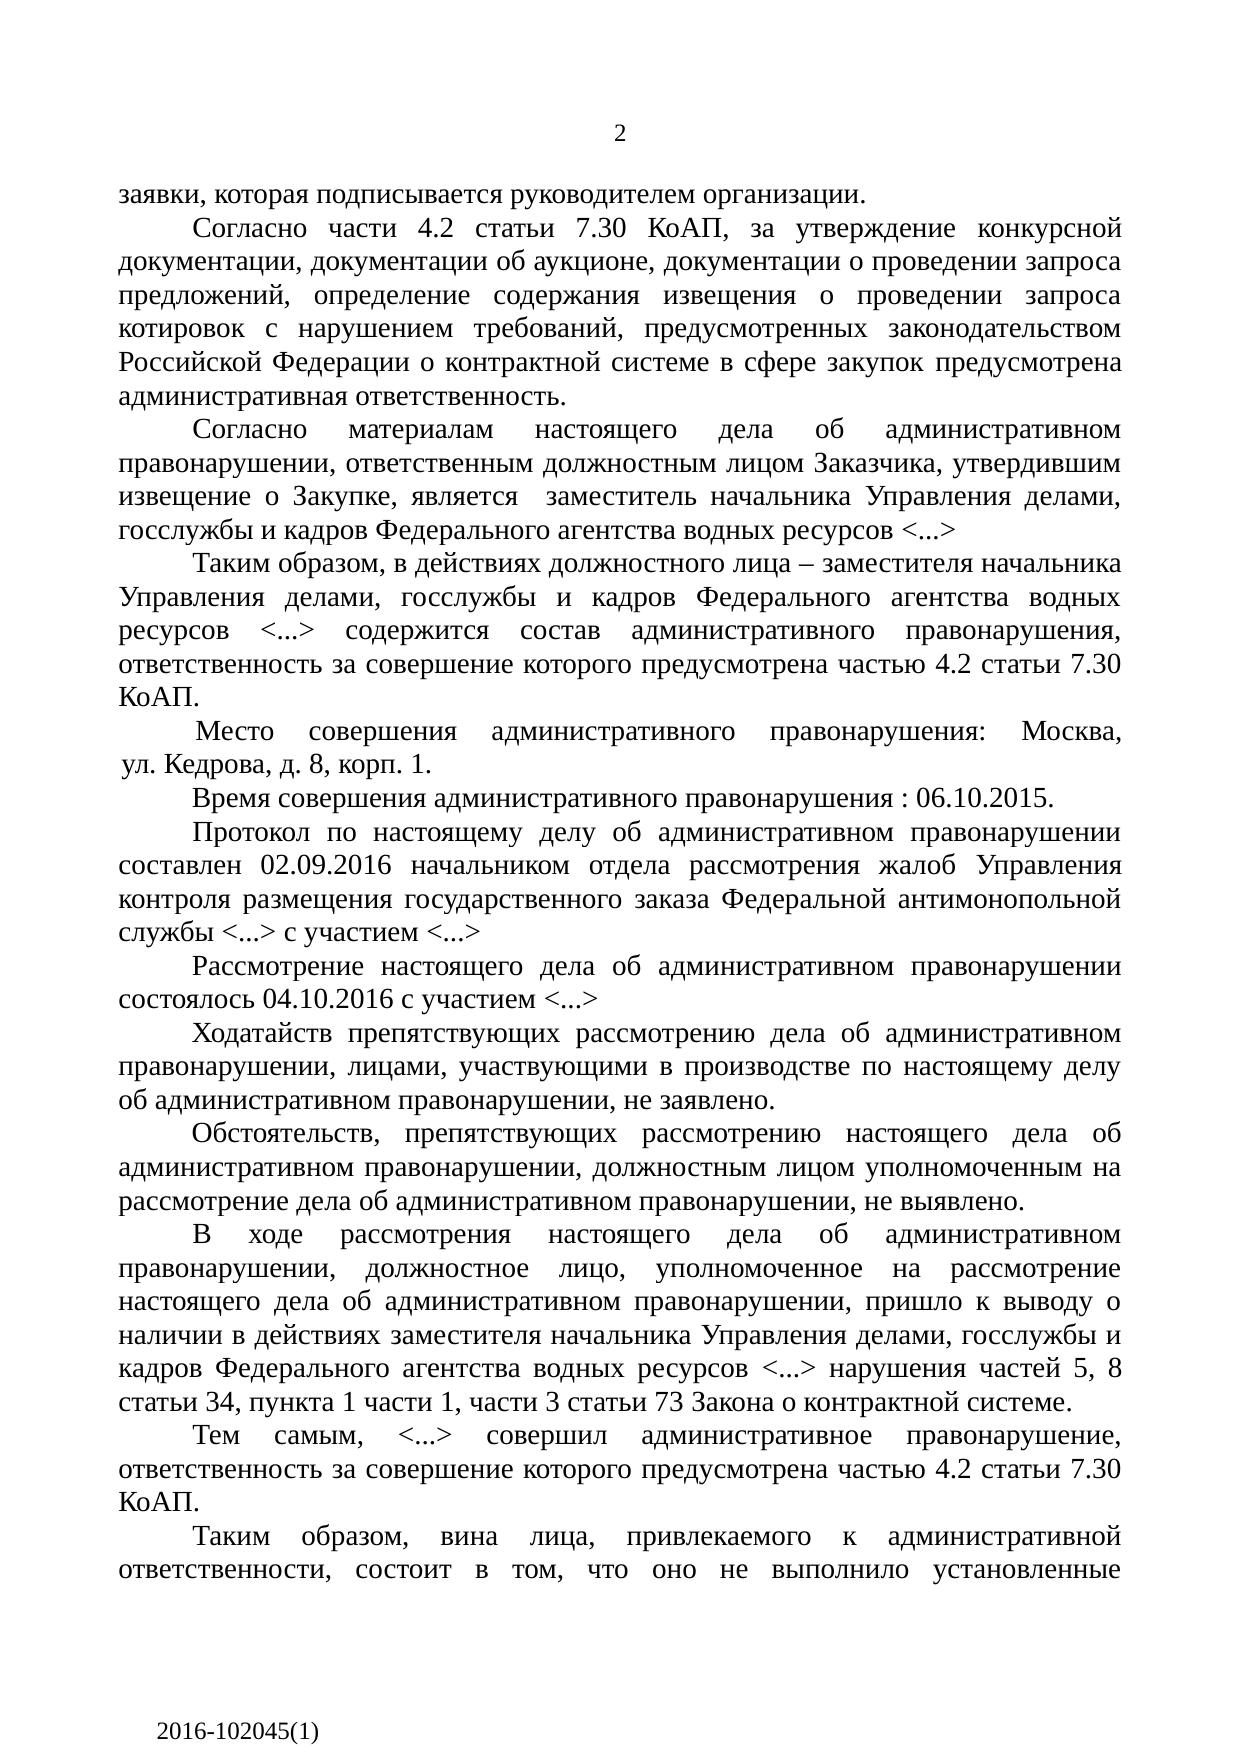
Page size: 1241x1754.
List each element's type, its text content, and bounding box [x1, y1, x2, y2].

text Обстоятельств, препятствующих рассмотрению настоящего дела об административном правонарушении, должностным лицом уполномоченным на рассмотрение дела об административном правонарушении, не выявлено. [118, 1116, 1122, 1216]
text Протокол по настоящему делу об административном правонарушении составлен 02.09.2016 начальником отдела рассмотрения жалоб Управления контроля размещения государственного заказа Федеральной антимонопольной службы <...> с участием <...> [118, 814, 1122, 948]
text Таким образом, в действиях должностного лица – заместителя начальника Управления делами, госслужбы и кадров Федерального агентства водных ресурсов <...> содержится состав административного правонарушения, ответственность за совершение которого предусмотрена частью 4.2 статьи 7.30 КоАП. [118, 545, 1122, 713]
text Ходатайств препятствующих рассмотрению дела об административном правонарушении, лицами, участвующими в производстве по настоящему делу об административном правонарушении, не заявлено. [118, 1015, 1122, 1116]
text Согласно части 4.2 статьи 7.30 КоАП, за утверждение конкурсной документации, документации об аукционе, документации о проведении запроса предложений, определение содержания извещения о проведении запроса котировок с нарушением требований, предусмотренных законодательством Российской Федерации о контрактной системе в сфере закупок предусмотрена административная ответственность. [118, 210, 1122, 411]
text В ходе рассмотрения настоящего дела об административном правонарушении, должностное лицо, уполномоченное на рассмотрение настоящего дела об административном правонарушении, пришло к выводу о наличии в действиях заместителя начальника Управления делами, госслужбы и кадров Федерального агентства водных ресурсов <...> нарушения частей 5, 8 статьи 34, пункта 1 части 1, части 3 статьи 73 Закона о контрактной системе. [118, 1216, 1122, 1417]
text Время совершения административного правонарушения : 06.10.2015. [118, 780, 1122, 814]
text Место совершения административного правонарушения: Москва, ул. Кедрова, д. 8, корп. 1. [121, 713, 1122, 780]
text Согласно материалам настоящего дела об административном правонарушении, ответственным должностным лицом Заказчика, утвердившим извещение о Закупке, является заместитель начальника Управления делами, госслужбы и кадров Федерального агентства водных ресурсов <...> [118, 411, 1122, 545]
text Таким образом, вина лица, привлекаемого к административной ответственности, состоит в том, что оно не выполнило установленные [118, 1518, 1122, 1585]
text заявки, которая подписывается руководителем организации. [118, 176, 1122, 210]
text Тем самым, <...> совершил административное правонарушение, ответственность за совершение которого предусмотрена частью 4.2 статьи 7.30 КоАП. [118, 1417, 1122, 1518]
text Рассмотрение настоящего дела об административном правонарушении состоялось 04.10.2016 с участием <...> [118, 948, 1122, 1015]
